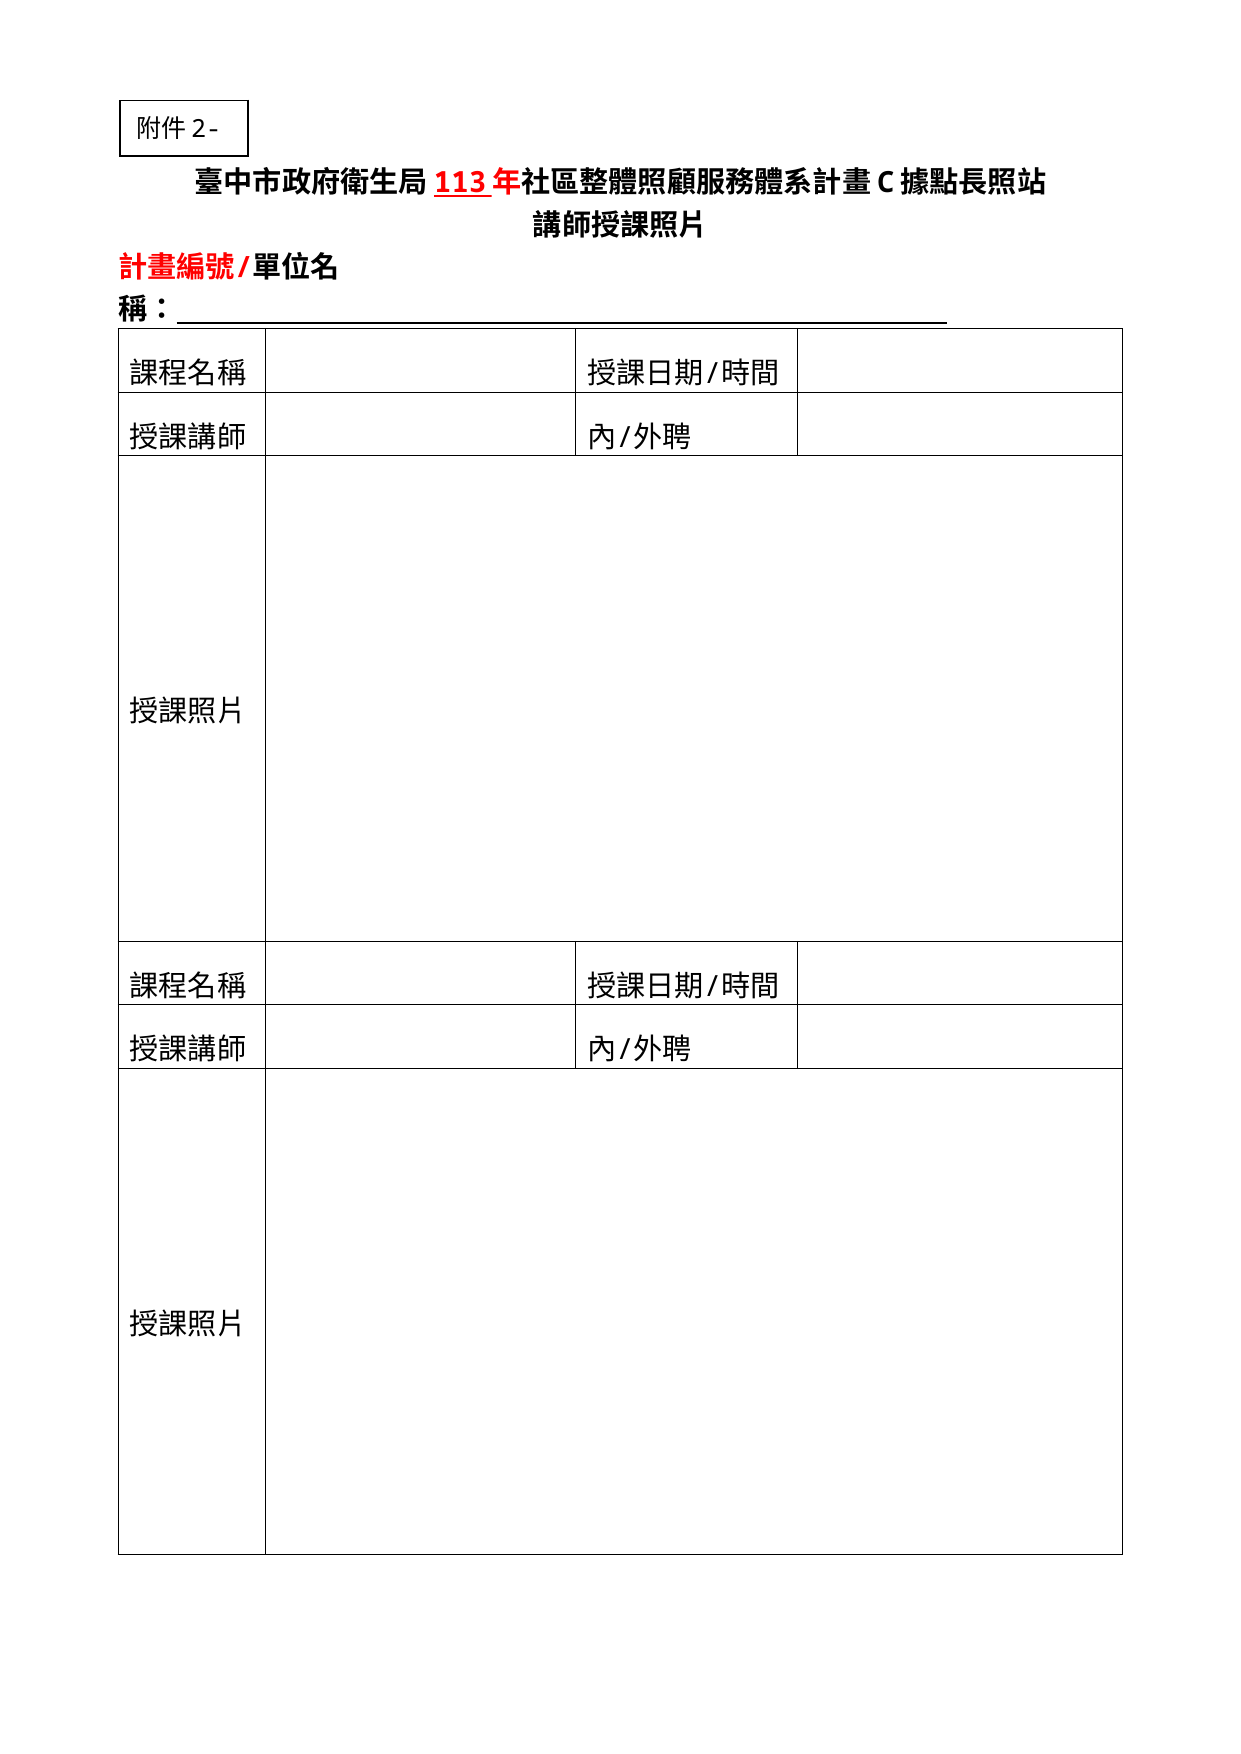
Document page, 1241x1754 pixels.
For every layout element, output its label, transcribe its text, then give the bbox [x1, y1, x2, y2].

table_cell [266, 1069, 1122, 1553]
text 附件2-3 [136, 108, 232, 147]
table_header 課程名稱 [119, 329, 265, 392]
table_cell 授課講師 [119, 1005, 265, 1068]
table_cell [266, 942, 575, 1004]
table_cell 內/外聘 [576, 1005, 797, 1068]
text 臺中市政府衛生局113年社區整體照顧服務體系計畫C據點長照站 [118, 159, 1122, 201]
table_header [266, 329, 575, 392]
table_cell 內/外聘 [576, 393, 797, 455]
table_cell [798, 942, 1122, 1004]
table_cell 授課照片 [119, 1069, 265, 1553]
table_header 授課日期/時間 [576, 329, 797, 392]
table_cell [266, 1005, 575, 1068]
table_cell 授課照片 [119, 456, 265, 941]
text 計畫編號/單位名稱：............................................ [118, 243, 1122, 328]
table_cell [266, 456, 1122, 941]
table_header [798, 329, 1122, 392]
table_cell [798, 393, 1122, 455]
text 講師授課照片 [118, 201, 1122, 243]
table_cell [266, 393, 575, 455]
table_cell 授課日期/時間 [576, 942, 797, 1004]
table_cell 課程名稱 [119, 942, 265, 1004]
table_cell [798, 1005, 1122, 1068]
table_cell 授課講師 [119, 393, 265, 455]
